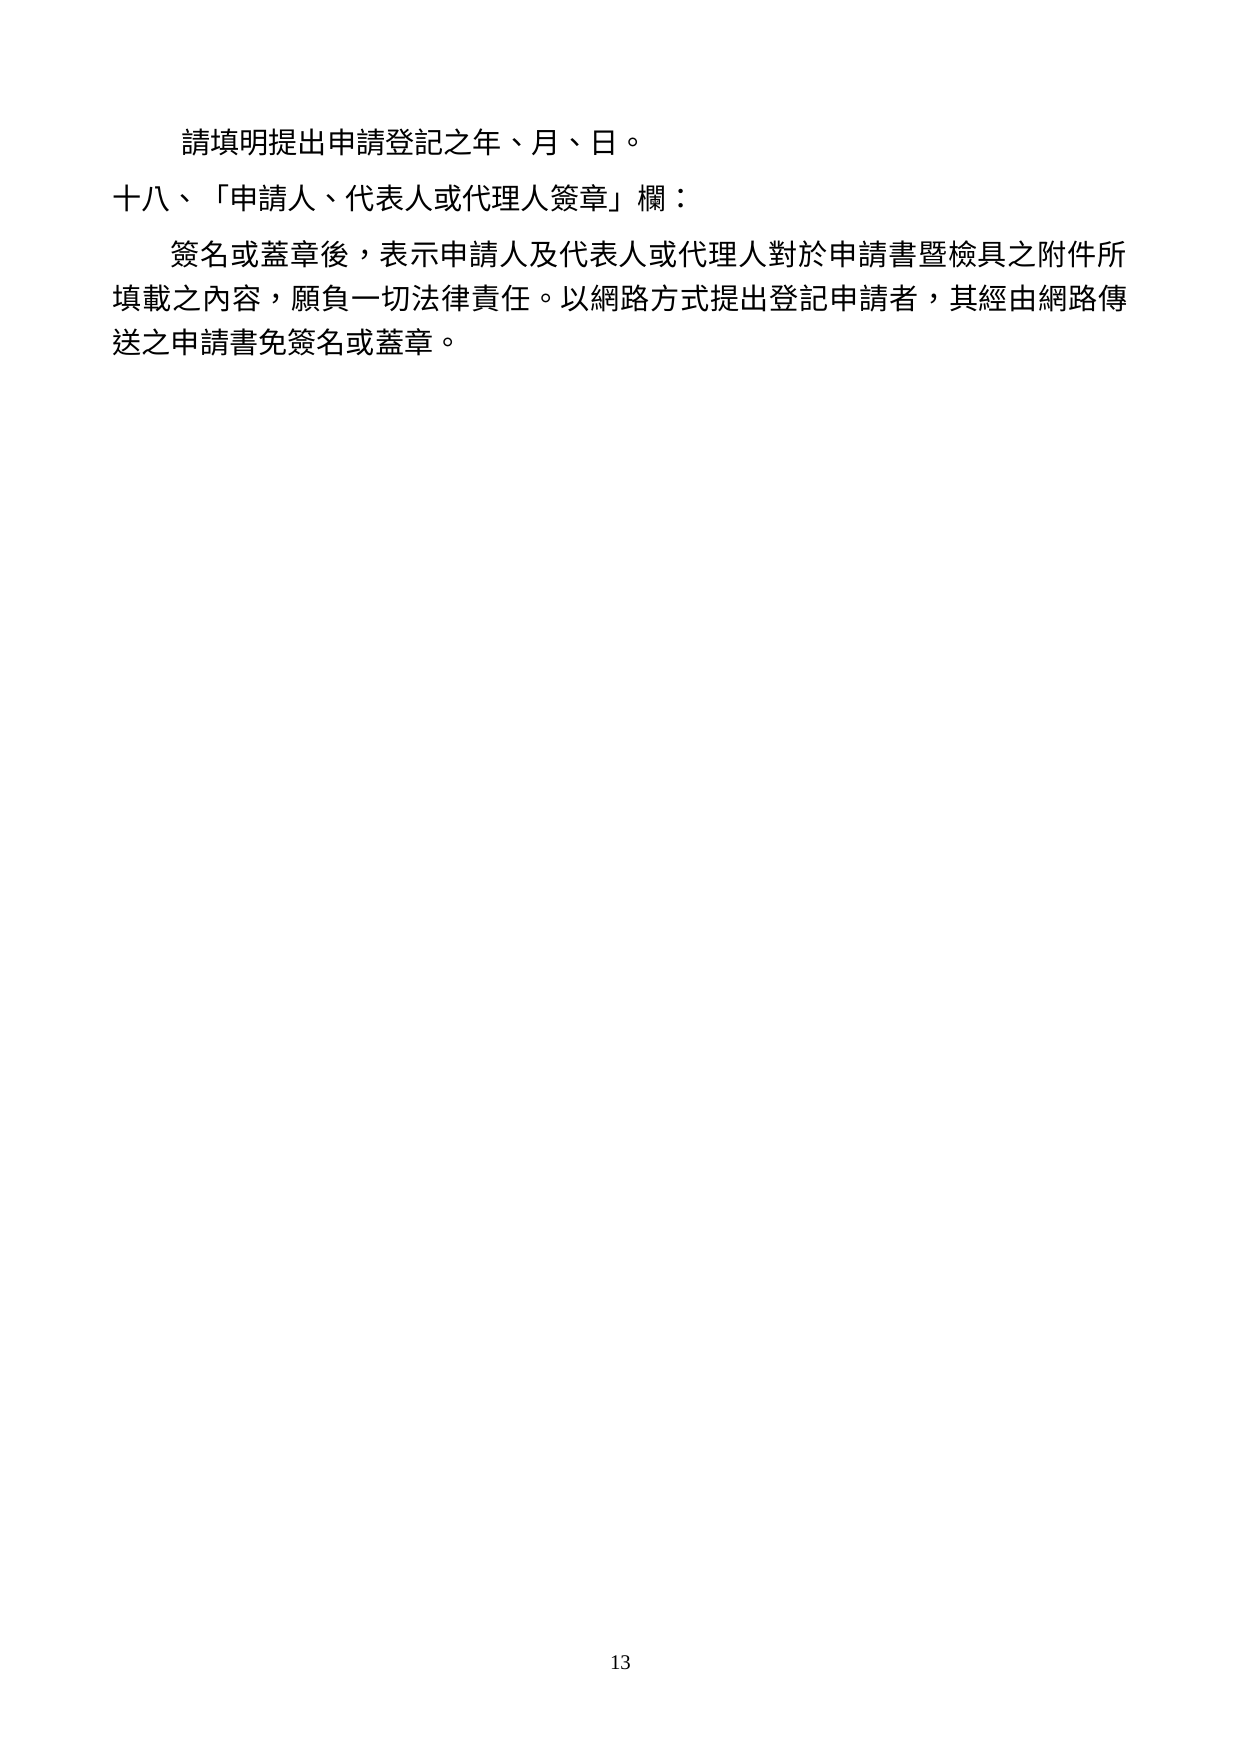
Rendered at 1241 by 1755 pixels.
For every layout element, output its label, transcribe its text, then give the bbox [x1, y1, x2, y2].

text 請填明提出申請登記之年、月、日。 [181, 118, 1128, 162]
text 簽名或蓋章後，表示申請人及代表人或代理人對於申請書暨檢具之附件所填載之內容，願負一切法律責任。以網路方式提出登記申請者，其經由網路傳送之申請書免簽名或蓋章。 [112, 231, 1128, 362]
text 十八、「申請人、代表人或代理人簽章」欄： [112, 174, 1128, 218]
